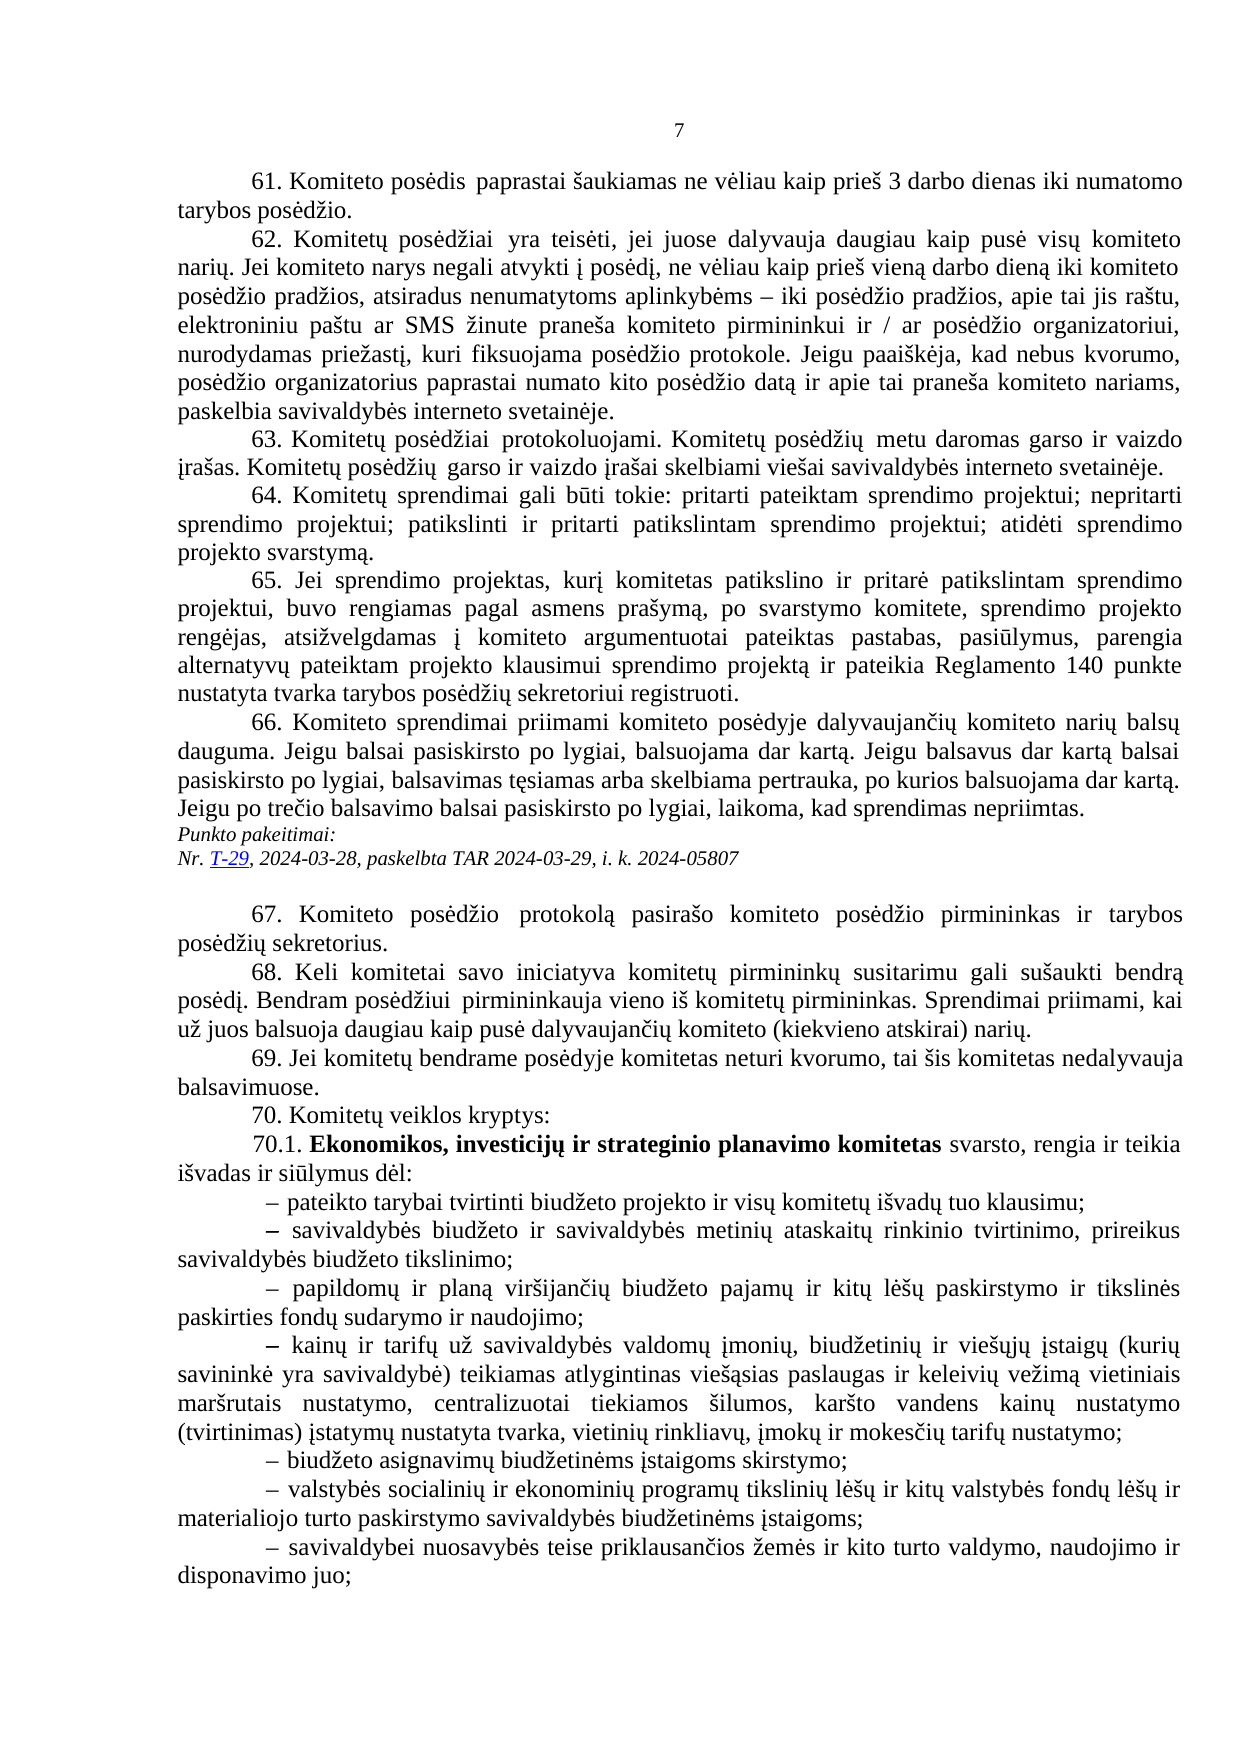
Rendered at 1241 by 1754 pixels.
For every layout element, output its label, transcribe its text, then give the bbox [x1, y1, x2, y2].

text 62. Komitetų posėdžiai yra teisėti, jei juose dalyvauja daugiau kaip pusė visų komiteto narių. Jei komiteto narys negali atvykti į posėdį, ne vėliau kaip prieš vieną darbo dieną iki komiteto posėdžio pradžios, atsiradus nenumatytoms aplinkybėms – iki posėdžio pradžios, apie tai jis raštu, elektroniniu paštu ar SMS žinute praneša komiteto pirmininkui ir / ar posėdžio organizatoriui, nurodydamas priežastį, kuri fiksuojama posėdžio protokole. Jeigu paaiškėja, kad nebus kvorumo, posėdžio organizatorius paprastai numato kito posėdžio datą ir apie tai praneša komiteto nariams, paskelbia savivaldybės interneto svetainėje. [177, 224, 1181, 425]
text – savivaldybės biudžeto ir savivaldybės metinių ataskaitų rinkinio tvirtinimo, prireikus savivaldybės biudžeto tikslinimo; [177, 1215, 1181, 1273]
text 63. Komitetų posėdžiai protokoluojami. Komitetų posėdžių metu daromas garso ir vaizdo įrašas. Komitetų posėdžių garso ir vaizdo įrašai skelbiami viešai savivaldybės interneto svetainėje. [177, 425, 1183, 481]
text 70.1. Ekonomikos, investicijų ir strateginio planavimo komitetas svarsto, rengia ir teikia išvadas ir siūlymus dėl: [177, 1129, 1181, 1187]
text 67. Komiteto posėdžio protokolą pasirašo komiteto posėdžio pirmininkas ir tarybos posėdžių sekretorius. [177, 899, 1183, 957]
text – biudžeto asignavimų biudžetinėms įstaigoms skirstymo; [177, 1445, 1181, 1474]
text – savivaldybei nuosavybės teise priklausančios žemės ir kito turto valdymo, naudojimo ir disponavimo juo; [177, 1532, 1181, 1589]
text – valstybės socialinių ir ekonominių programų tikslinių lėšų ir kitų valstybės fondų lėšų ir materialiojo turto paskirstymo savivaldybės biudžetinėms įstaigoms; [177, 1474, 1181, 1532]
text Nr. T-29, 2024-03-28, paskelbta TAR 2024-03-29, i. k. 2024-05807 [177, 846, 1181, 870]
text 70. Komitetų veiklos kryptys: [177, 1100, 1183, 1129]
text 65. Jei sprendimo projektas, kurį komitetas patikslino ir pritarė patikslintam sprendimo projektui, buvo rengiamas pagal asmens prašymą, po svarstymo komitete, sprendimo projekto rengėjas, atsižvelgdamas į komiteto argumentuotai pateiktas pastabas, pasiūlymus, parengia alternatyvų pateiktam projekto klausimui sprendimo projektą ir pateikia Reglamento 140 punkte nustatyta tvarka tarybos posėdžių sekretoriui registruoti. [177, 566, 1183, 707]
text 61. Komiteto posėdis paprastai šaukiamas ne vėliau kaip prieš 3 darbo dienas iki numatomo tarybos posėdžio. [177, 166, 1183, 224]
text 69. Jei komitetų bendrame posėdyje komitetas neturi kvorumo, tai šis komitetas nedalyvauja balsavimuose. [177, 1043, 1183, 1100]
text Punkto pakeitimai: [177, 822, 1181, 846]
text 68. Keli komitetai savo iniciatyva komitetų pirmininkų susitarimu gali sušaukti bendrą posėdį. Bendram posėdžiui pirmininkauja vieno iš komitetų pirmininkas. Sprendimai priimami, kai už juos balsuoja daugiau kaip pusė dalyvaujančių komiteto (kiekvieno atskirai) narių. [177, 957, 1183, 1043]
text – papildomų ir planą viršijančių biudžeto pajamų ir kitų lėšų paskirstymo ir tikslinės paskirties fondų sudarymo ir naudojimo; [177, 1273, 1181, 1330]
text 66. Komiteto sprendimai priimami komiteto posėdyje dalyvaujančių komiteto narių balsų dauguma. Jeigu balsai pasiskirsto po lygiai, balsuojama dar kartą. Jeigu balsavus dar kartą balsai pasiskirsto po lygiai, balsavimas tęsiamas arba skelbiama pertrauka, po kurios balsuojama dar kartą. Jeigu po trečio balsavimo balsai pasiskirsto po lygiai, laikoma, kad sprendimas nepriimtas. [177, 707, 1181, 822]
text – kainų ir tarifų už savivaldybės valdomų įmonių, biudžetinių ir viešųjų įstaigų (kurių savininkė yra savivaldybė) teikiamas atlygintinas viešąsias paslaugas ir keleivių vežimą vietiniais maršrutais nustatymo, centralizuotai tiekiamos šilumos, karšto vandens kainų nustatymo (tvirtinimas) įstatymų nustatyta tvarka, vietinių rinkliavų, įmokų ir mokesčių tarifų nustatymo; [177, 1330, 1181, 1445]
text 64. Komitetų sprendimai gali būti tokie: pritarti pateiktam sprendimo projektui; nepritarti sprendimo projektui; patikslinti ir pritarti patikslintam sprendimo projektui; atidėti sprendimo projekto svarstymą. [177, 481, 1183, 566]
text – pateikto tarybai tvirtinti biudžeto projekto ir visų komitetų išvadų tuo klausimu; [177, 1187, 1181, 1215]
